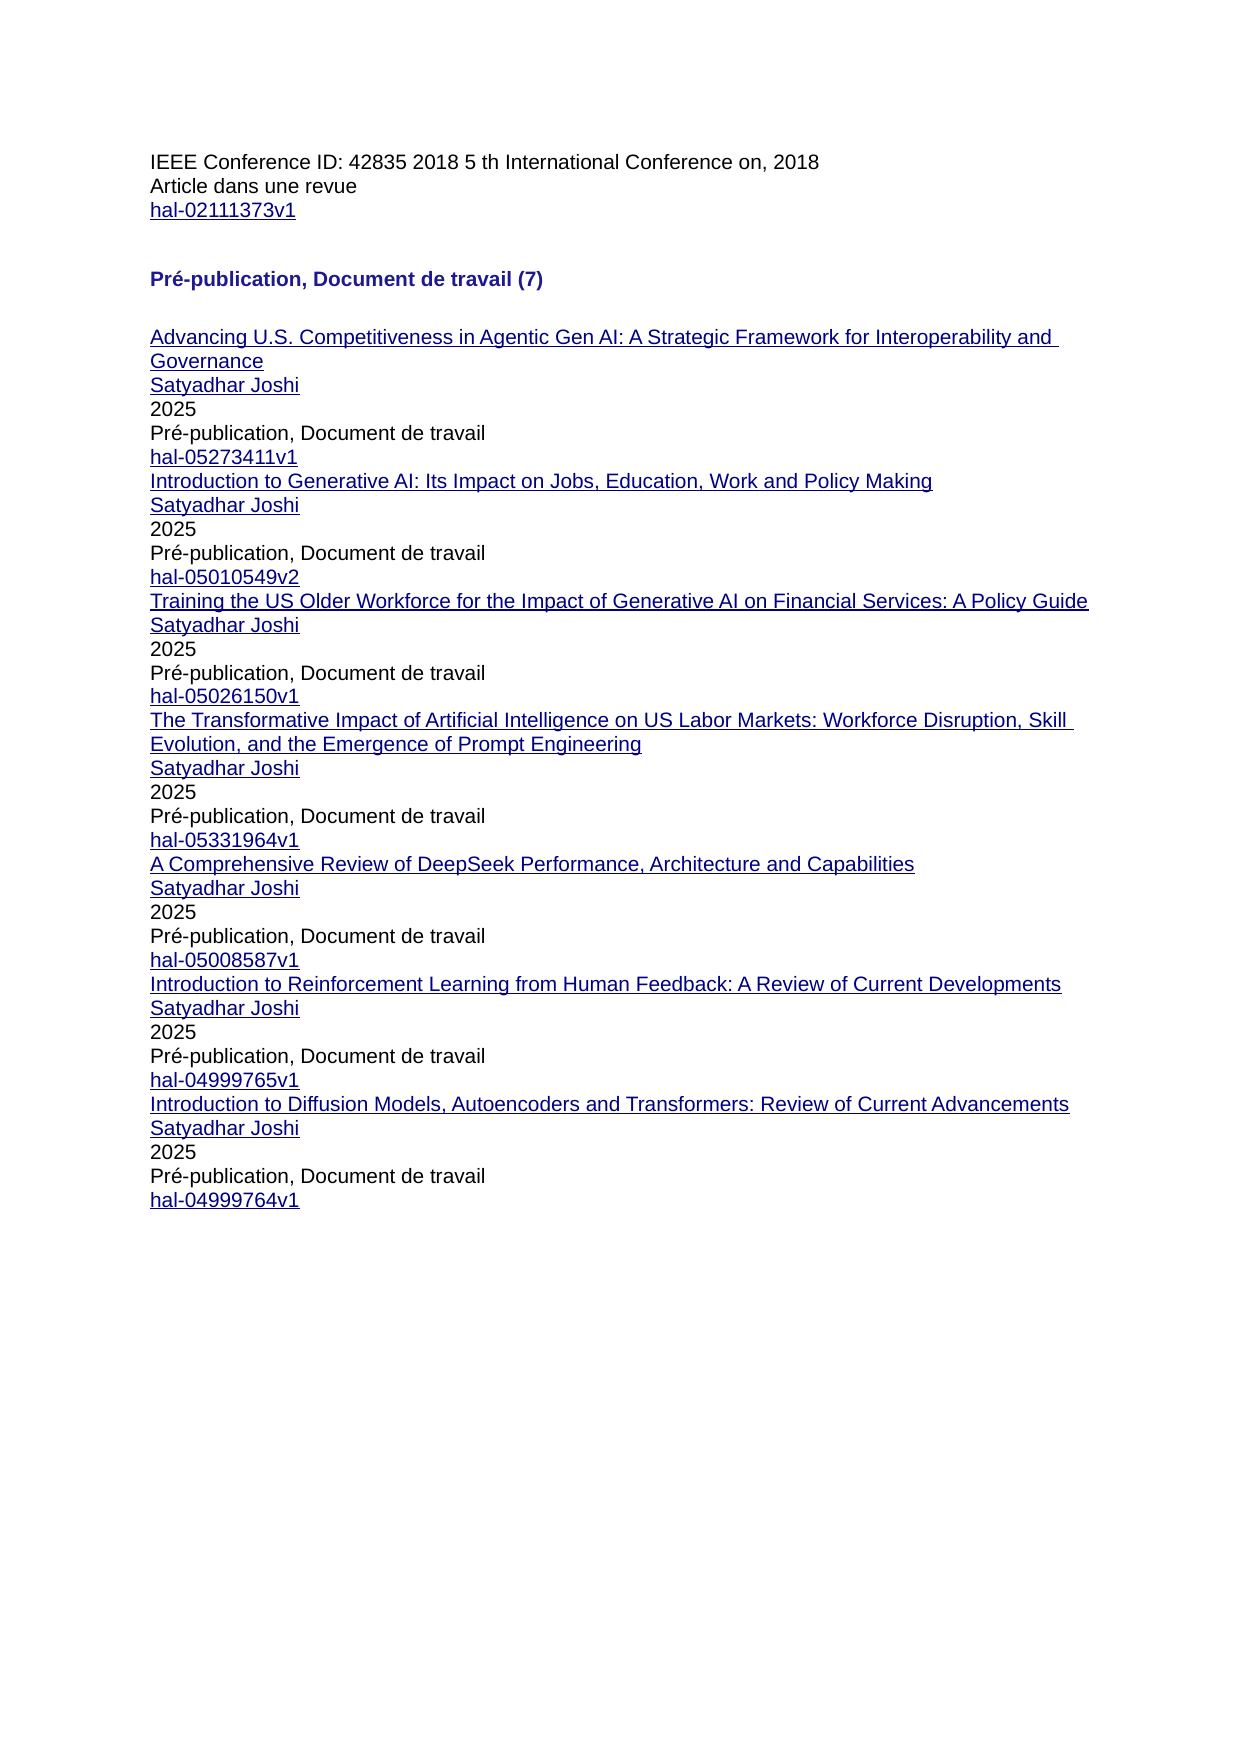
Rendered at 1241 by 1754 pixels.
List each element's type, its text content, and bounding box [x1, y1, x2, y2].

table_cell Introduction to Generative AI: Its Impact on Jobs, Education, Work and Policy Making Satyadhar Joshi 2025 Pré-publication, Document de travail hal-05010549v2 [150, 469, 1090, 588]
table_cell Introduction to Diffusion Models, Autoencoders and Transformers: Review of Current Advancements Satyadhar Joshi 2025 Pré-publication, Document de travail hal-04999764v1 [150, 1092, 1090, 1211]
table_cell Introduction to Reinforcement Learning from Human Feedback: A Review of Current Developments Satyadhar Joshi 2025 Pré-publication, Document de travail hal-04999765v1 [150, 972, 1090, 1092]
table_cell IEEE Conference ID: 42835 2018 5 th International Conference on, 2018 Article dans une revue hal-02111373v1 [150, 150, 1090, 222]
table_header Advancing U.S. Competitiveness in Agentic Gen AI: A Strategic Framework for Interoperability and Governance Satyadhar Joshi 2025 Pré-publication, Document de travail hal-05273411v1 [150, 325, 1090, 469]
subtitle Pré-publication, Document de travail (7) [150, 267, 1090, 291]
table_cell The Transformative Impact of Artificial Intelligence on US Labor Markets: Workforce Disruption, Skill Evolution, and the Emergence of Prompt Engineering Satyadhar Joshi 2025 Pré-publication, Document de travail hal-05331964v1 [150, 708, 1090, 852]
table_cell Training the US Older Workforce for the Impact of Generative AI on Financial Services: A Policy Guide Satyadhar Joshi 2025 Pré-publication, Document de travail hal-05026150v1 [150, 589, 1090, 708]
table_cell A Comprehensive Review of DeepSeek Performance, Architecture and Capabilities Satyadhar Joshi 2025 Pré-publication, Document de travail hal-05008587v1 [150, 852, 1090, 972]
